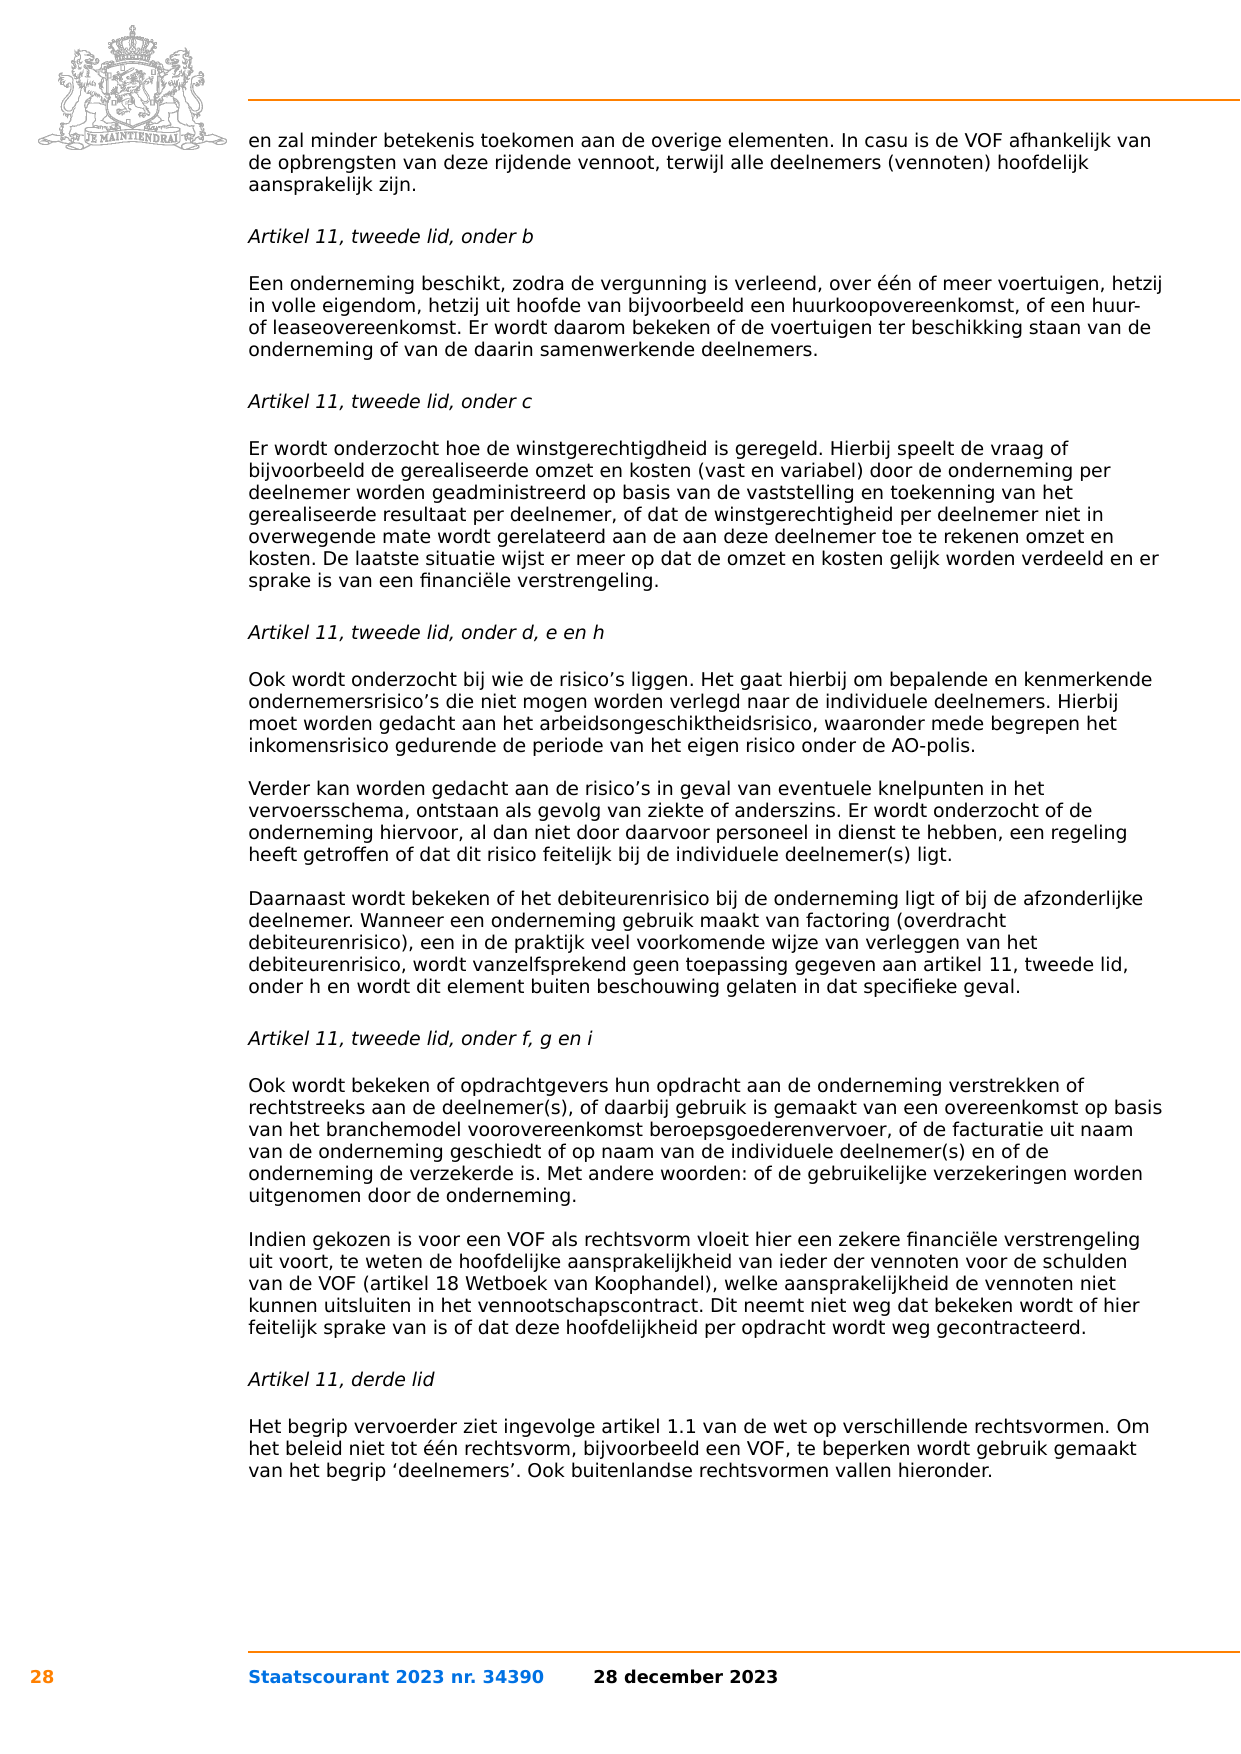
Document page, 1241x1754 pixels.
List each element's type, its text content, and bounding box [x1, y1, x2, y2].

text Een onderneming beschikt, zodra de vergunning is verleend, over één of meer voertuigen, hetzij in volle eigendom, hetzij uit hoofde van bijvoorbeeld een huurkoopovereenkomst, of een huur- of leaseovereenkomst. Er wordt daarom bekeken of de voertuigen ter beschikking staan van de onderneming of van de daarin samenwerkende deelnemers. [248, 273, 1163, 361]
text Ook wordt onderzocht bij wie de risico’s liggen. Het gaat hierbij om bepalende en kenmerkende ondernemersrisico’s die niet mogen worden verlegd naar de individuele deelnemers. Hierbij moet worden gedacht aan het arbeidsongeschiktheidsrisico, waaronder mede begrepen het inkomensrisico gedurende de periode van het eigen risico onder de AO-polis. [248, 668, 1163, 756]
subtitle Artikel 11, tweede lid, onder c [248, 391, 1163, 413]
text en zal minder betekenis toekomen aan de overige elementen. In casu is de VOF afhankelijk van de opbrengsten van deze rijdende vennoot, terwijl alle deelnemers (vennoten) hoofdelijk aansprakelijk zijn. [248, 130, 1163, 196]
subtitle Artikel 11, tweede lid, onder d, e en h [248, 622, 1163, 643]
subtitle Artikel 11, tweede lid, onder f, g en i [248, 1028, 1163, 1050]
picture [38, 25, 227, 150]
text Indien gekozen is voor een VOF als rechtsvorm vloeit hier een zekere financiële verstrengeling uit voort, te weten de hoofdelijke aansprakelijkheid van ieder der vennoten voor de schulden van de VOF (artikel 18 Wetboek van Koophandel), welke aansprakelijkheid de vennoten niet kunnen uitsluiten in het vennootschapscontract. Dit neemt niet weg dat bekeken wordt of hier feitelijk sprake van is of dat deze hoofdelijkheid per opdracht wordt weg gecontracteerd. [248, 1229, 1163, 1339]
text Er wordt onderzocht hoe de winstgerechtigdheid is geregeld. Hierbij speelt de vraag of bijvoorbeeld de gerealiseerde omzet en kosten (vast en variabel) door de onderneming per deelnemer worden geadministreerd op basis van de vaststelling en toekenning van het gerealiseerde resultaat per deelnemer, of dat de winstgerechtigheid per deelnemer niet in overwegende mate wordt gerelateerd aan de aan deze deelnemer toe te rekenen omzet en kosten. De laatste situatie wijst er meer op dat de omzet en kosten gelijk worden verdeeld en er sprake is van een financiële verstrengeling. [248, 438, 1163, 592]
subtitle Artikel 11, derde lid [248, 1369, 1163, 1391]
text Het begrip vervoerder ziet ingevolge artikel 1.1 van de wet op verschillende rechtsvormen. Om het beleid niet tot één rechtsvorm, bijvoorbeeld een VOF, te beperken wordt gebruik gemaakt van het begrip ‘deelnemers’. Ook buitenlandse rechtsvormen vallen hieronder. [248, 1416, 1163, 1482]
text Ook wordt bekeken of opdrachtgevers hun opdracht aan de onderneming verstrekken of rechtstreeks aan de deelnemer(s), of daarbij gebruik is gemaakt van een overeenkomst op basis van het branchemodel voorovereenkomst beroepsgoederenvervoer, of de facturatie uit naam van de onderneming geschiedt of op naam van de individuele deelnemer(s) en of de onderneming de verzekerde is. Met andere woorden: of de gebruikelijke verzekeringen worden uitgenomen door de onderneming. [248, 1075, 1163, 1207]
subtitle Artikel 11, tweede lid, onder b [248, 226, 1163, 248]
text Verder kan worden gedacht aan de risico’s in geval van eventuele knelpunten in het vervoersschema, ontstaan als gevolg van ziekte of anderszins. Er wordt onderzocht of de onderneming hiervoor, al dan niet door daarvoor personeel in dienst te hebben, een regeling heeft getroffen of dat dit risico feitelijk bij de individuele deelnemer(s) ligt. [248, 778, 1163, 866]
text Daarnaast wordt bekeken of het debiteurenrisico bij de onderneming ligt of bij de afzonderlijke deelnemer. Wanneer een onderneming gebruik maakt van factoring (overdracht debiteurenrisico), een in de praktijk veel voorkomende wijze van verleggen van het debiteurenrisico, wordt vanzelfsprekend geen toepassing gegeven aan artikel 11, tweede lid, onder h en wordt dit element buiten beschouwing gelaten in dat specifieke geval. [248, 888, 1163, 998]
